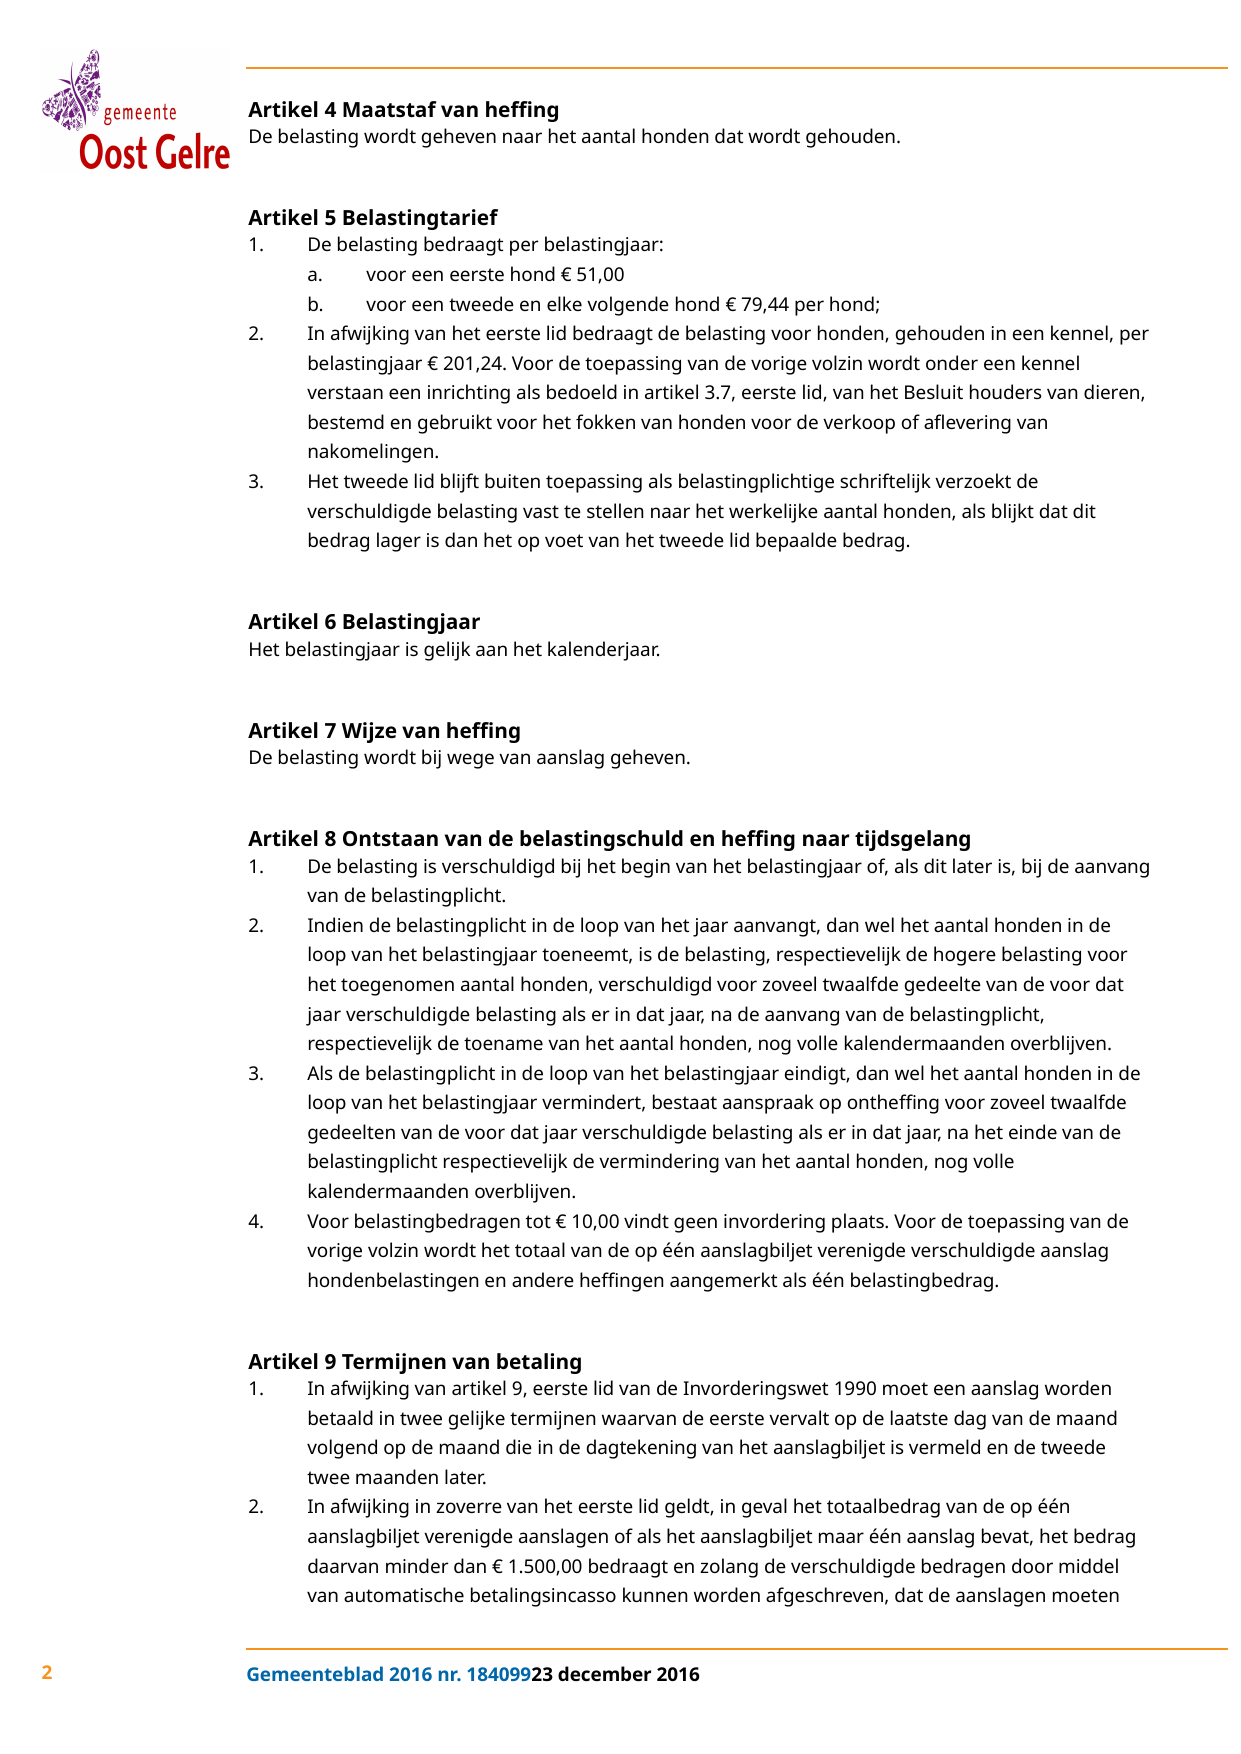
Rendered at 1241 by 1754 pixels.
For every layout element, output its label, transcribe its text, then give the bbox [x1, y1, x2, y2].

text Artikel 5 Belastingtarief [248, 203, 1152, 232]
list Als de belastingplicht in de loop van het belastingjaar eindigt, dan wel het aantal honden in de loop van het belastingjaar vermindert, bestaat aanspraak op ontheffing voor zoveel twaalfde gedeelten van de voor dat jaar verschuldigde belasting als er in dat jaar, na het einde van de belastingplicht respectievelijk de vermindering van het aantal honden, nog volle kalendermaanden overblijven. [248, 1060, 1152, 1204]
text Artikel 7 Wijze van heffing [248, 716, 1152, 744]
list Het tweede lid blijft buiten toepassing als belastingplichtige schriftelijk verzoekt de verschuldigde belasting vast te stellen naar het werkelijke aantal honden, als blijkt dat dit bedrag lager is dan het op voet van het tweede lid bepaalde bedrag. [248, 468, 1152, 553]
text De belasting wordt geheven naar het aantal honden dat wordt gehouden. [248, 123, 1152, 149]
text Artikel 9 Termijnen van betaling [248, 1347, 1152, 1375]
list De belasting is verschuldigd bij het begin van het belastingjaar of, als dit later is, bij de aanvang van de belastingplicht. [248, 853, 1152, 908]
list voor een eerste hond € 51,00 [307, 261, 1152, 287]
list In afwijking van het eerste lid bedraagt de belasting voor honden, gehouden in een kennel, per belastingjaar € 201,24. Voor de toepassing van de vorige volzin wordt onder een kennel verstaan een inrichting als bedoeld in artikel 3.7, eerste lid, van het Besluit houders van dieren, bestemd en gebruikt voor het fokken van honden voor de verkoop of aflevering van nakomelingen. [248, 320, 1152, 464]
text Artikel 8 Ontstaan van de belastingschuld en heffing naar tijdsgelang [248, 824, 1152, 853]
text Artikel 4 Maatstaf van heffing [248, 95, 1152, 123]
list Indien de belastingplicht in de loop van het jaar aanvangt, dan wel het aantal honden in de loop van het belastingjaar toeneemt, is de belasting, respectievelijk de hogere belasting voor het toegenomen aantal honden, verschuldigd voor zoveel twaalfde gedeelte van de voor dat jaar verschuldigde belasting als er in dat jaar, na de aanvang van de belastingplicht, respectievelijk de toename van het aantal honden, nog volle kalendermaanden overblijven. [248, 912, 1152, 1056]
list In afwijking in zoverre van het eerste lid geldt, in geval het totaalbedrag van de op één aanslagbiljet verenigde aanslagen of als het aanslagbiljet maar één aanslag bevat, het bedrag daarvan minder dan € 1.500,00 bedraagt en zolang de verschuldigde bedragen door middel van automatische betalingsincasso kunnen worden afgeschreven, dat de aanslagen moeten [248, 1494, 1152, 1608]
list De belasting bedraagt per belastingjaar: [248, 232, 1152, 257]
text Artikel 6 Belastingjaar [248, 607, 1152, 636]
picture [41, 47, 231, 172]
text Het belastingjaar is gelijk aan het kalenderjaar. [248, 636, 1152, 662]
text De belasting wordt bij wege van aanslag geheven. [248, 744, 1152, 770]
list In afwijking van artikel 9, eerste lid van de Invorderingswet 1990 moet een aanslag worden betaald in twee gelijke termijnen waarvan de eerste vervalt op de laatste dag van de maand volgend op de maand die in de dagtekening van het aanslagbiljet is vermeld en de tweede twee maanden later. [248, 1375, 1152, 1490]
list Voor belastingbedragen tot € 10,00 vindt geen invordering plaats. Voor de toepassing van de vorige volzin wordt het totaal van de op één aanslagbiljet verenigde verschuldigde aanslag hondenbelastingen en andere heffingen aangemerkt als één belastingbedrag. [248, 1208, 1152, 1293]
list voor een tweede en elke volgende hond € 79,44 per hond; [307, 291, 1152, 317]
